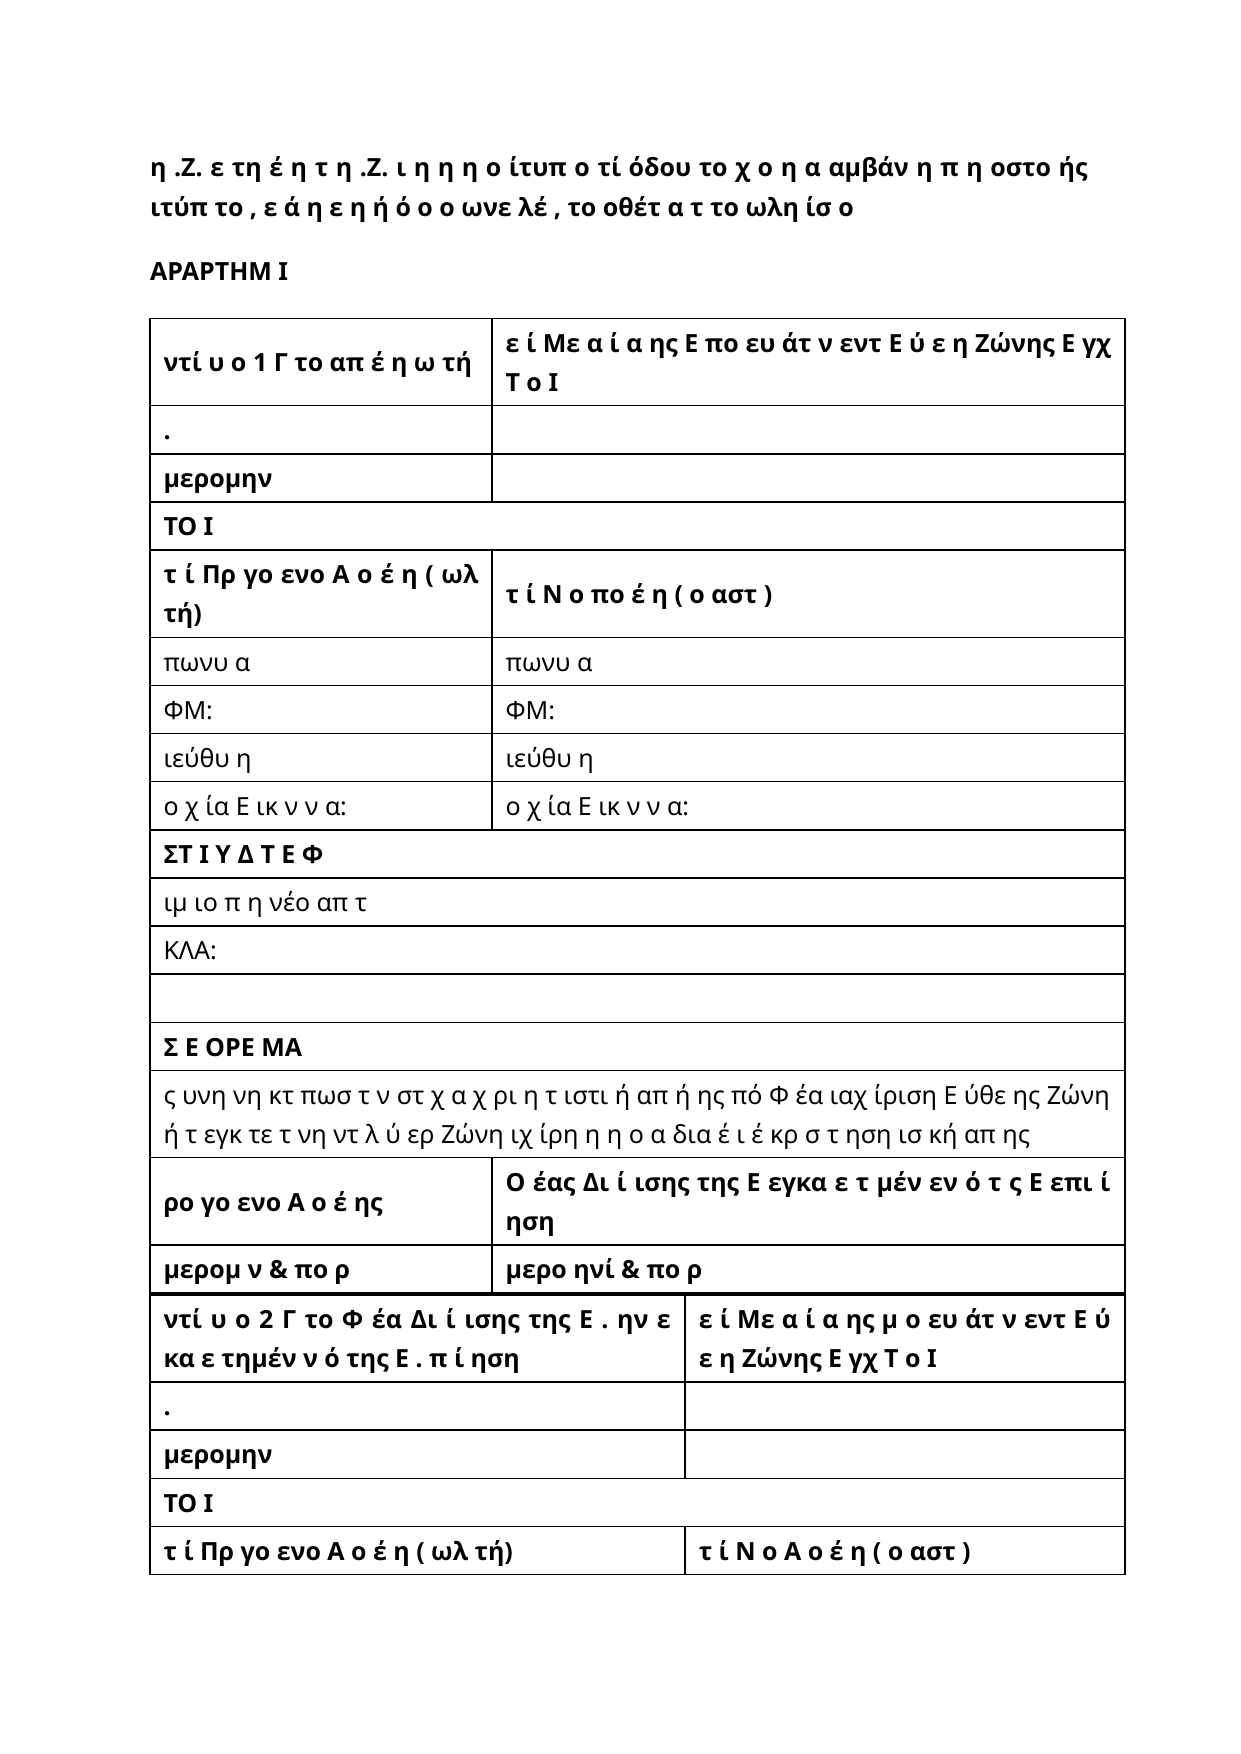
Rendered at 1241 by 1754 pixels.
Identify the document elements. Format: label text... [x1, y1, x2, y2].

table_cell Σ Ε ΟΡΕ ΜΑ [151, 1023, 1124, 1069]
table_cell τ ί Ν ο Α ο έ η ( ο αστ ) [686, 1527, 1124, 1574]
table_cell [493, 455, 1124, 501]
table_cell τ ί Πρ γο ενο Α ο έ η ( ωλ τή) [151, 551, 491, 636]
table_header ε ί Με α ί α ης μ ο ευ άτ ν εντ Ε ύ ε η Ζώνης Ε γχ Τ ο Ι [686, 1296, 1124, 1381]
table_cell τ ί Ν ο πο έ η ( ο αστ ) [493, 551, 1124, 636]
table_cell ΦΜ: [151, 686, 491, 733]
text η .Ζ. ε τη έ η τ η .Ζ. ι η η η ο ίτυπ ο τί όδου το χ ο η α αμβάν η π η οστο ής ιτύπ το , ε ά η ε η ή ό ο ο ωνε λέ , το οθέτ α τ το ωλη ίσ ο [150, 150, 1090, 223]
table_cell μερο ηνί & πο ρ [493, 1246, 1124, 1292]
table_cell μερομην [151, 455, 491, 501]
table_cell ο χ ία Ε ικ ν ν α: [493, 782, 1124, 829]
table_cell ΤΟ Ι [151, 503, 1124, 549]
table_cell ρο γο ενο Α ο έ ης [151, 1158, 491, 1244]
table_cell ΚΛΑ: [151, 927, 1124, 973]
table_header ντί υ ο 1 Γ το απ έ η ω τή [151, 319, 491, 405]
table_cell ιεύθυ η [493, 734, 1124, 781]
table_header ντί υ ο 2 Γ το Φ έα Δι ί ισης της Ε . ην ε κα ε τημέν ν ό της Ε . π ί ηση [151, 1296, 684, 1381]
table_cell [686, 1431, 1124, 1477]
table_header ε ί Με α ί α ης Ε πο ευ άτ ν εντ Ε ύ ε η Ζώνης Ε γχ Τ ο Ι [493, 319, 1124, 405]
table_cell τ ί Πρ γο ενο Α ο έ η ( ωλ τή) [151, 1527, 684, 1574]
table_cell μερομ ν & πο ρ [151, 1246, 491, 1292]
table_cell [686, 1383, 1124, 1429]
table_cell [493, 406, 1124, 453]
table_cell ιμ ιο π η νέο απ τ [151, 879, 1124, 925]
text ΑΡΑΡΤΗΜ Ι [150, 253, 1090, 287]
table_cell πωνυ α [493, 638, 1124, 684]
table_cell ΣΤ Ι Υ Δ Τ Ε Φ [151, 831, 1124, 877]
table_cell . [151, 406, 491, 453]
table_cell μερομην [151, 1431, 684, 1477]
table_cell ιεύθυ η [151, 734, 491, 781]
table_cell Ο έας Δι ί ισης της Ε εγκα ε τ μέν εν ό τ ς Ε επι ί ηση [493, 1158, 1124, 1244]
table_cell ΤΟ Ι [151, 1479, 1124, 1526]
table_cell . [151, 1383, 684, 1429]
table_cell ο χ ία Ε ικ ν ν α: [151, 782, 491, 829]
table_cell ΦΜ: [493, 686, 1124, 733]
table_cell ς υνη νη κτ πωσ τ ν στ χ α χ ρι η τ ιστι ή απ ή ης πό Φ έα ιαχ ίριση Ε ύθε ης Ζώνη ή τ εγκ τε τ νη ντ λ ύ ερ Ζώνη ιχ ίρη η η ο α δια έ ι έ κρ σ τ ηση ισ κή απ ης [151, 1071, 1124, 1157]
table_cell πωνυ α [151, 638, 491, 684]
table_cell [151, 975, 1124, 1021]
